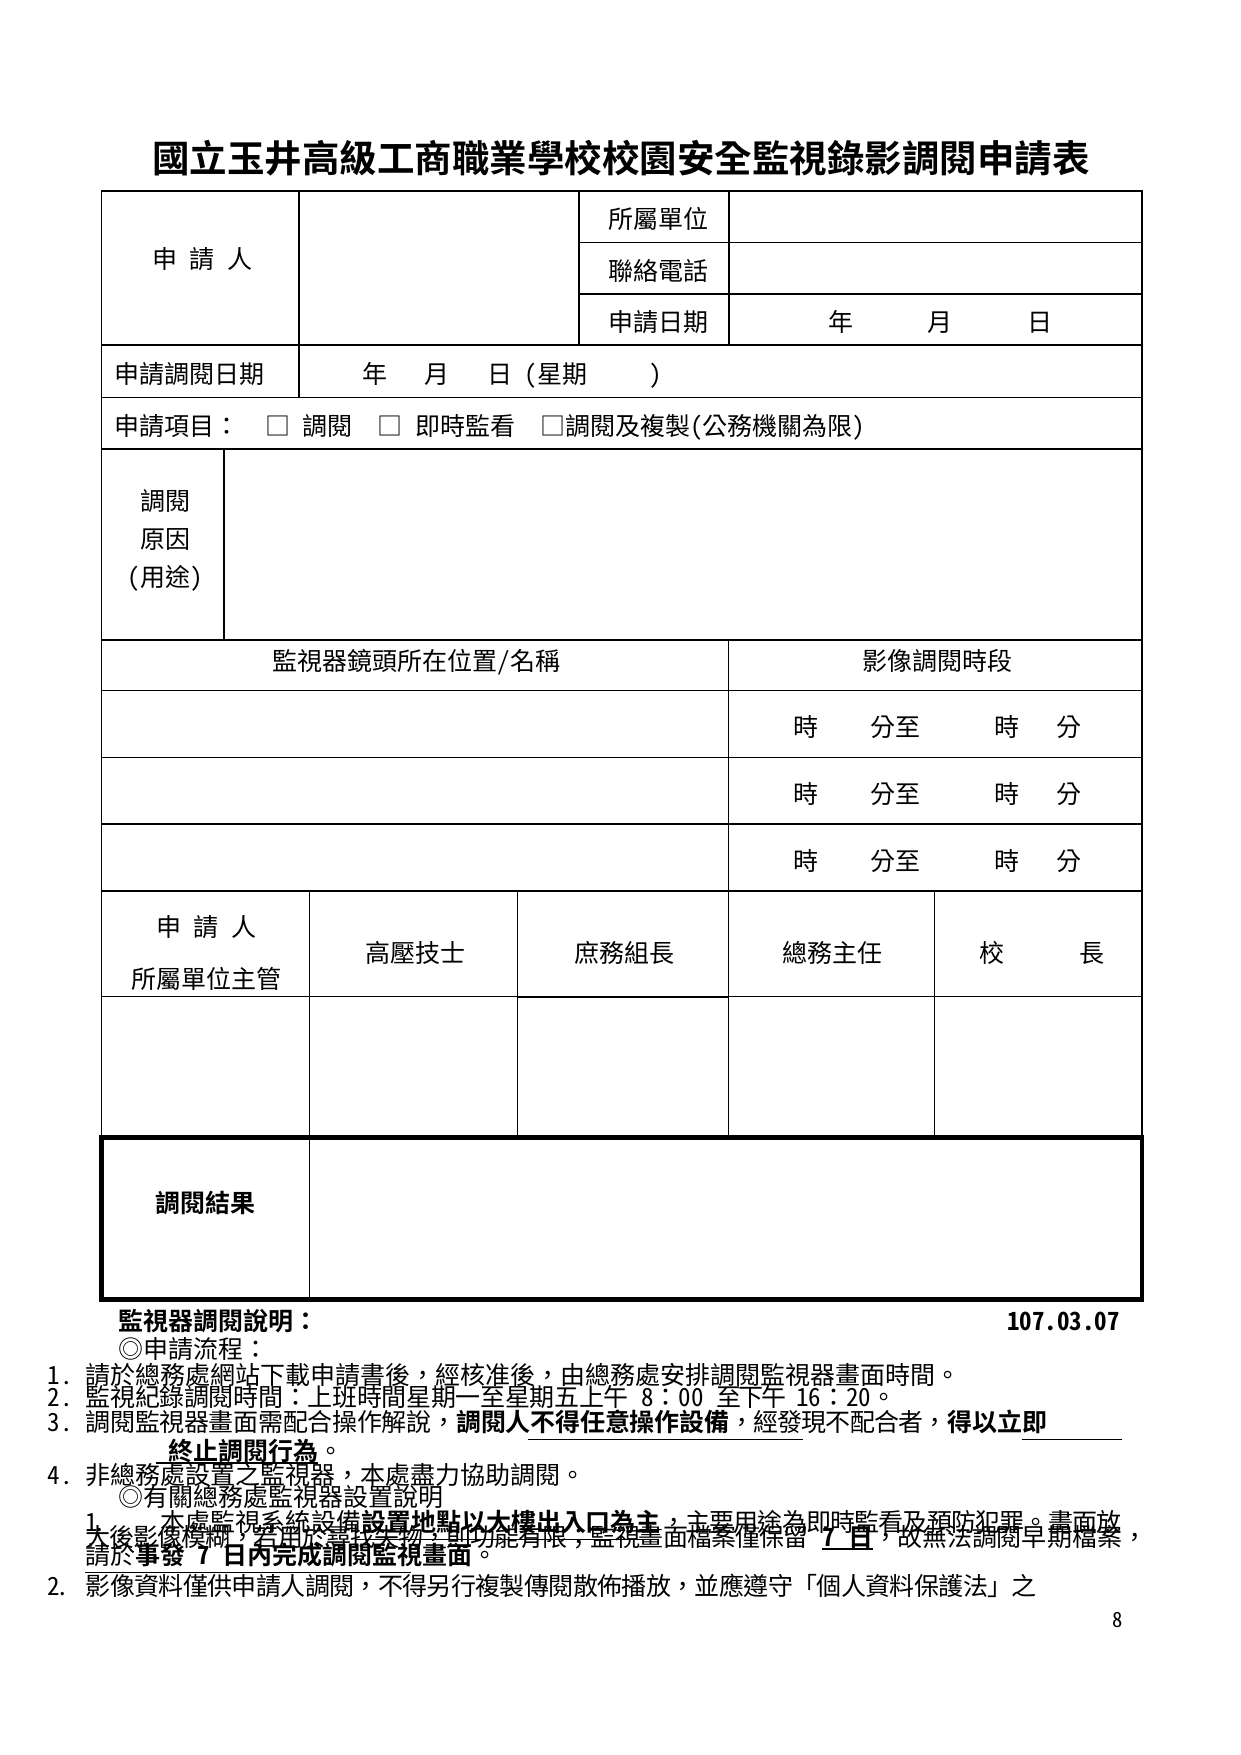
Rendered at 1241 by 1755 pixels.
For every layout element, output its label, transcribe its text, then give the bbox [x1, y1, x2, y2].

table_cell 時 [729, 825, 865, 890]
list 請於總務處網站下載申請書後，經核准後，由總務處安排調閱監視器畫面時間。 [251, 1364, 496, 1389]
list 請於總務處網站下載申請書後，經核准後，由總務處安排調閱監視器畫面時間。 [166, 1364, 196, 1389]
table_cell [730, 243, 1141, 293]
table_cell 分 [1051, 825, 1141, 890]
table_cell [1020, 691, 1051, 757]
table_cell [225, 450, 1141, 639]
table_cell [1051, 398, 1141, 448]
list 非總務處設置之監視器，本處盡力協助調閱。 [389, 1466, 421, 1489]
table_cell [921, 691, 962, 757]
table_cell 分 [1051, 758, 1141, 823]
table_cell 庶務組長 [518, 892, 728, 996]
table_cell 申請日期 [580, 295, 728, 344]
table_cell 時 [729, 758, 865, 823]
list 請於總務處網站下載申請書後，經核准後，由總務處安排調閱監視器畫面時間。 [189, 1364, 232, 1389]
list 非總務處設置之監視器，本處盡力協助調閱。 [325, 1466, 371, 1489]
list 本處監視系統設備設置地點以大樓出入口為主，主要用途為即時監看及預防犯罪。畫面放大後影像模糊，若用於尋找失物，則功能有限；監視畫面檔案僅保留 7 日，故無法調閱早期檔案，請於事發 7 日內完成調閱監視畫面。 [85, 1516, 1123, 1572]
list 請於總務處網站下載申請書後，經核准後，由總務處安排調閱監視器畫面時間。 [491, 1364, 523, 1389]
table_cell [963, 398, 1020, 448]
table_header 申 請 人 [102, 192, 298, 344]
table_cell 年 月 日 (星期 ) [300, 346, 1141, 397]
table_cell [935, 997, 1141, 1135]
list 非總務處設置之監視器，本處盡力協助調閱。 [243, 1466, 305, 1489]
table_cell [102, 997, 309, 1135]
table_cell 時 [963, 758, 1020, 823]
table_cell 調閱原因 (用途) [102, 450, 223, 639]
table_header 所屬單位 [580, 192, 728, 242]
table_cell 時 [729, 691, 865, 757]
table_cell [1020, 825, 1051, 890]
list 請於總務處網站下載申請書後，經核准後，由總務處安排調閱監視器畫面時間。 [116, 1364, 168, 1389]
list 非總務處設置之監視器，本處盡力協助調閱。 [373, 1466, 396, 1486]
table_cell [518, 998, 728, 1135]
table_cell [310, 997, 517, 1135]
table_cell [921, 398, 962, 448]
text 8 [85, 1603, 1123, 1633]
list 請於總務處網站下載申請書後，經核准後，由總務處安排調閱監視器畫面時間。 [48, 1364, 119, 1389]
table_cell 申 請 人 所屬單位主管 [102, 892, 309, 996]
table_cell [865, 295, 921, 344]
table_cell 影像調閱時段 [729, 641, 1141, 689]
table_cell 監視器鏡頭所在位置/名稱 [102, 641, 728, 689]
table_header [300, 192, 578, 344]
list 非總務處設置之監視器，本處盡力協助調閱。 [223, 1466, 254, 1489]
table_cell [1051, 295, 1141, 344]
table_cell 校 [963, 892, 1020, 996]
table_cell 分至 [865, 691, 921, 757]
list 請於總務處網站下載申請書後，經核准後，由總務處安排調閱監視器畫面時間。 [523, 1364, 724, 1389]
table_cell [102, 758, 728, 823]
table_cell [963, 295, 1020, 344]
table_cell [102, 691, 728, 757]
text ◎申請流程： [118, 1338, 1157, 1364]
table_cell [1020, 398, 1051, 448]
subtitle 終止調閱行為。 [156, 1437, 1157, 1466]
subtitle 監視器調閱說明： 107.03.07 [85, 1302, 1152, 1338]
table_cell [865, 398, 921, 448]
table_cell [921, 825, 962, 890]
table_cell [310, 1140, 1140, 1297]
table_cell 分 [1051, 691, 1141, 757]
table_cell 日 [1020, 295, 1051, 344]
table_cell [1020, 892, 1051, 996]
table_cell 申請項目： [102, 398, 250, 448]
table_cell □ 即時監看 □調閱及複製(公務機關為限) [355, 398, 865, 448]
table_cell [729, 997, 934, 1135]
table_cell 月 [921, 295, 962, 344]
list 調閱監視器畫面需配合操作解說，調閱人不得任意操作設備，經發現不配合者，得以立即 [48, 1410, 1157, 1437]
list 非總務處設置之監視器，本處盡力協助調閱。 [412, 1466, 445, 1489]
table_cell □ 調閱 [250, 398, 355, 448]
text 國立玉井高級工商職業學校校園安全監視錄影調閱申請表 [85, 127, 1156, 184]
table_cell 高壓技士 [310, 892, 517, 996]
table_cell 申請調閱日期 [102, 346, 298, 397]
text ◎有關總務處監視器設置說明 [118, 1489, 1157, 1510]
list 請於總務處網站下載申請書後，經核准後，由總務處安排調閱監視器畫面時間。 [739, 1364, 1157, 1389]
table_cell [1020, 758, 1051, 823]
table_header [730, 192, 1141, 242]
table_cell 時 [963, 691, 1020, 757]
table_cell 聯絡電話 [580, 243, 728, 293]
table_cell 分至 [865, 825, 921, 890]
list 監視紀錄調閱時間：上班時間星期一至星期五上午 8：00 至下午 16：20。 [48, 1389, 1157, 1410]
table_cell 長 [1051, 892, 1141, 996]
list 影像資料僅供申請人調閱，不得另行複製傳閱散佈播放，並應遵守「個人資料保護法」之 [48, 1574, 1157, 1600]
table_cell [102, 825, 728, 890]
list 非總務處設置之監視器，本處盡力協助調閱。 [439, 1466, 1157, 1489]
table_cell 時 [963, 825, 1020, 890]
list 非總務處設置之監視器，本處盡力協助調閱。 [48, 1466, 176, 1489]
table_cell 年 [730, 295, 865, 344]
table_cell 分至 [865, 758, 921, 823]
table_cell [921, 758, 962, 823]
table_cell 總務主任 [729, 892, 934, 996]
table_cell [935, 892, 962, 996]
table_cell 調閱結果 [104, 1140, 309, 1297]
list 非總務處設置之監視器，本處盡力協助調閱。 [164, 1466, 232, 1489]
